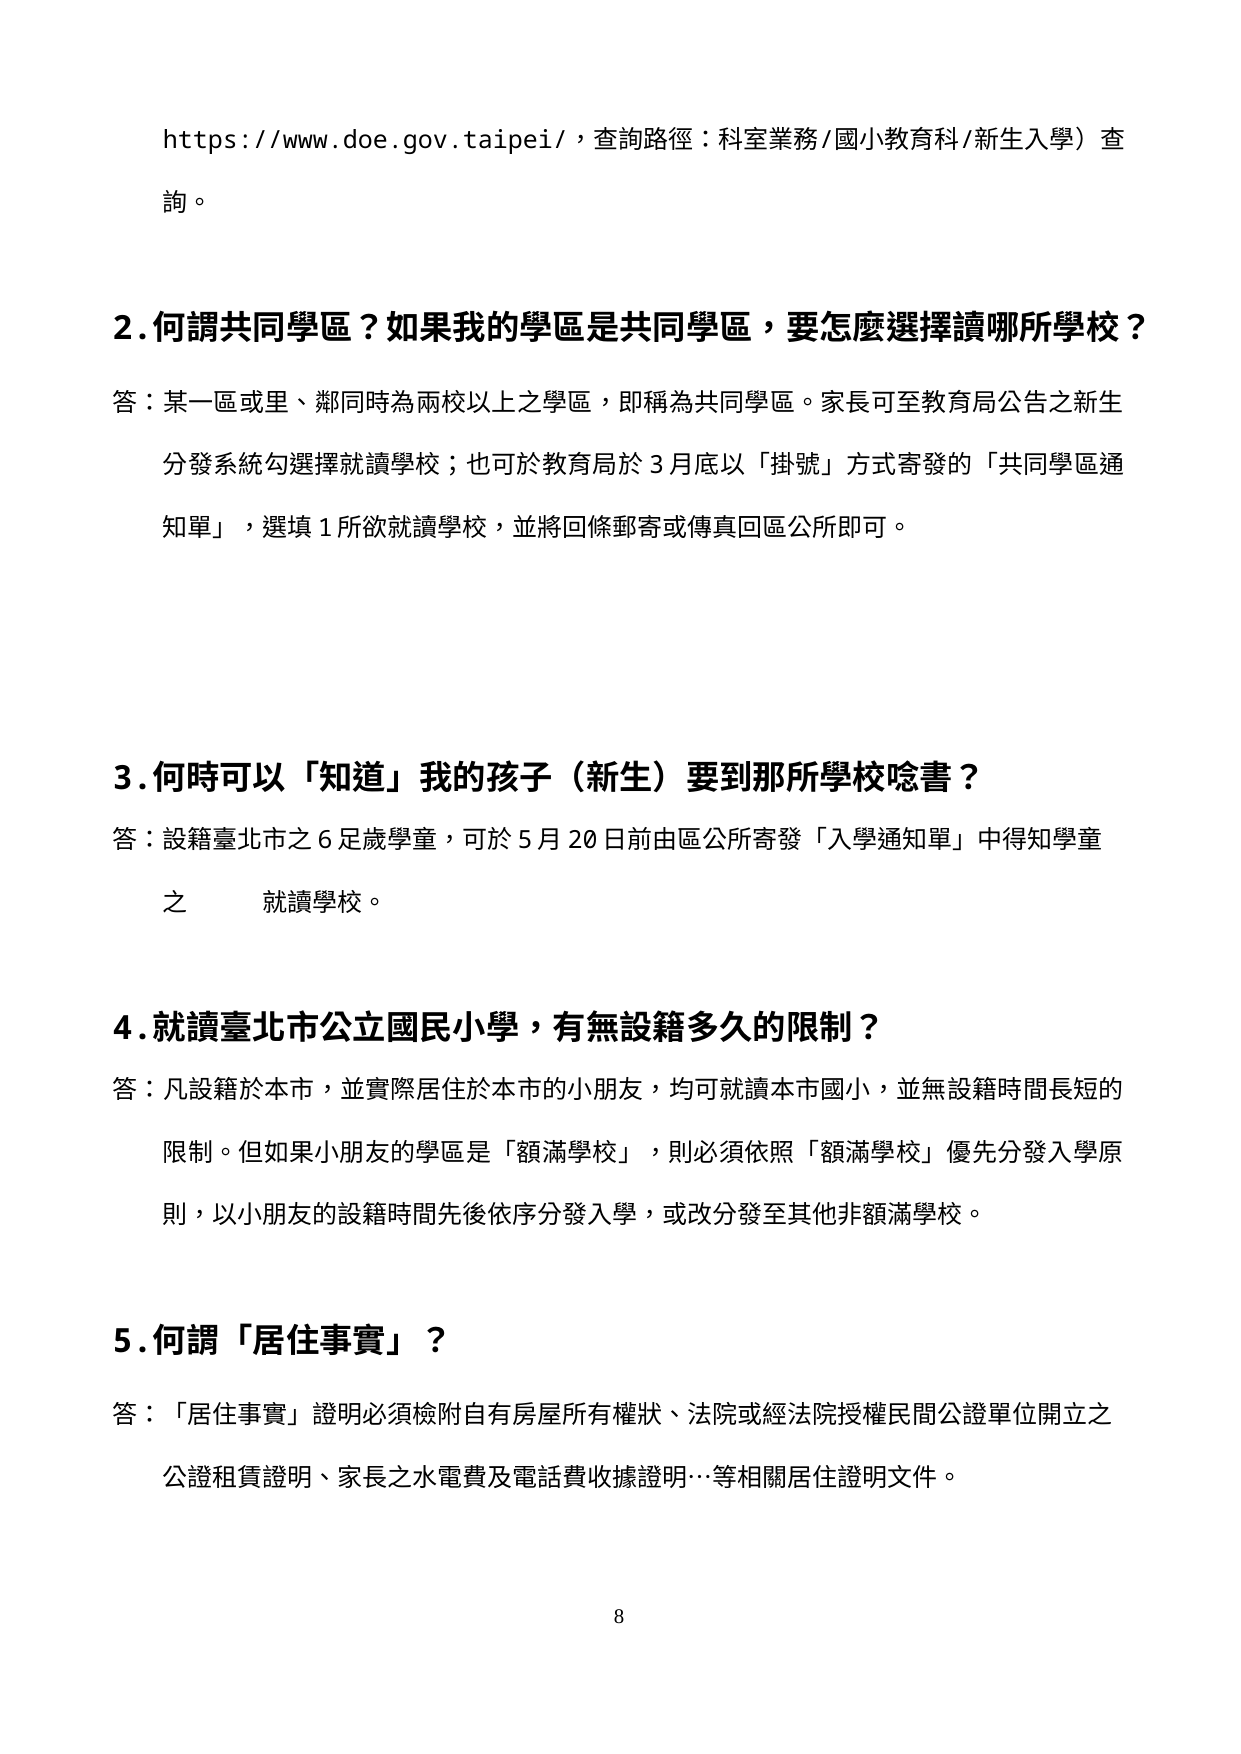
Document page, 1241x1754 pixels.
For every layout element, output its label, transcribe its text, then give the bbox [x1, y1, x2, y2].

text 答：某一區或里、鄰同時為兩校以上之學區，即稱為共同學區。家長可至教育局公告之新生分發系統勾選擇就讀學校；也可於教育局於3月底以「掛號」方式寄發的「共同學區通知單」，選填1所欲就讀學校，並將回條郵寄或傳真回區公所即可。 [112, 359, 1125, 546]
text 答：「居住事實」證明必須檢附自有房屋所有權狀、法院或經法院授權民間公證單位開立之公證租賃證明、家長之水電費及電話費收據證明…等相關居住證明文件。 [112, 1371, 1125, 1496]
text https://www.doe.gov.taipei/，查詢路徑：科室業務/國小教育科/新生入學）查詢。 [112, 96, 1125, 221]
text 2.何謂共同學區？如果我的學區是共同學區，要怎麼選擇讀哪所學校？ [112, 284, 1125, 346]
text 5.何謂「居住事實」？ [112, 1296, 1125, 1359]
text 答：設籍臺北市之6足歲學童，可於5月20日前由區公所寄發「入學通知單」中得知學童之 就讀學校。 [112, 796, 1125, 921]
text 3.何時可以「知道」我的孩子（新生）要到那所學校唸書？ [112, 734, 1125, 796]
text 答：凡設籍於本市，並實際居住於本市的小朋友，均可就讀本市國小，並無設籍時間長短的限制。但如果小朋友的學區是「額滿學校」，則必須依照「額滿學校」優先分發入學原則，以小朋友的設籍時間先後依序分發入學，或改分發至其他非額滿學校。 [112, 1046, 1125, 1234]
text 4.就讀臺北市公立國民小學，有無設籍多久的限制？ [112, 984, 1125, 1046]
